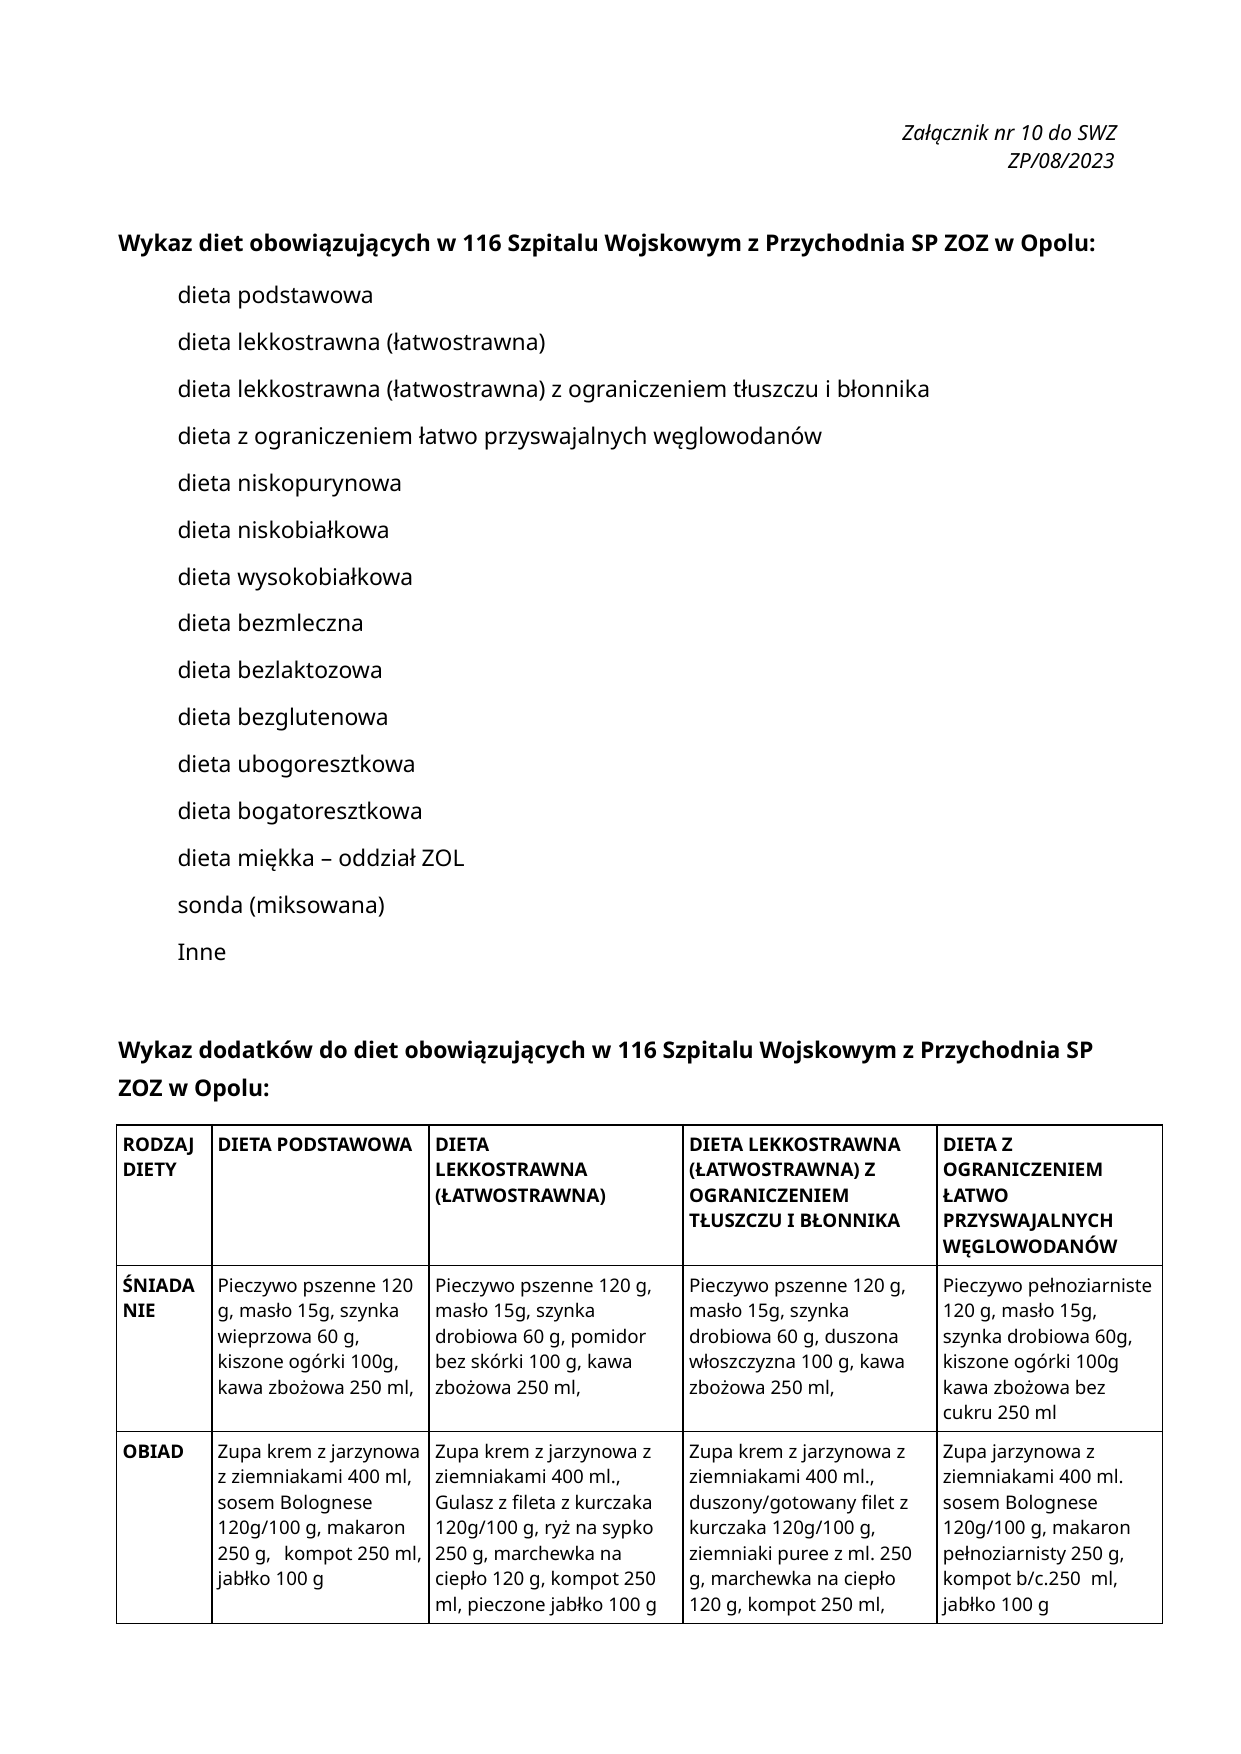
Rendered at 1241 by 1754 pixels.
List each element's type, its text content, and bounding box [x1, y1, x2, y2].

list dieta bezglutenowa [177, 701, 1122, 732]
text Załącznik nr 10 do SWZ [782, 118, 1122, 147]
table_header DIETA PODSTAWOWA [213, 1126, 428, 1264]
list sonda (miksowana) [177, 888, 1122, 920]
list dieta podstawowa [177, 279, 1122, 310]
list dieta ubogoresztkowa [177, 748, 1122, 779]
table_cell Zupa krem z jarzynowa z ziemniakami 400 ml., Gulasz z fileta z kurczaka 120g/100 g, ryż na sypko 250 g, marchewka na ciepło 120 g, kompot 250 ml, pieczone jabłko 100 g [430, 1432, 682, 1622]
list dieta bogatoresztkowa [177, 795, 1122, 826]
text ZP/08/2023 [782, 147, 1122, 175]
table_cell Zupa krem z jarzynowa z ziemniakami 400 ml., duszony/gotowany filet z kurczaka 120g/100 g, ziemniaki puree z ml. 250 g, marchewka na ciepło 120 g, kompot 250 ml, [684, 1432, 936, 1622]
list dieta lekkostrawna (łatwostrawna) [177, 326, 1122, 357]
table_cell Pieczywo pełnoziarniste 120 g, masło 15g, szynka drobiowa 60g, kiszone ogórki 100g kawa zbożowa bez cukru 250 ml [938, 1266, 1162, 1431]
table_cell Pieczywo pszenne 120 g, masło 15g, szynka drobiowa 60 g, pomidor bez skórki 100 g, kawa zbożowa 250 ml, [430, 1266, 682, 1431]
list dieta niskopurynowa [177, 467, 1122, 498]
list dieta miękka – oddział ZOL [177, 842, 1122, 873]
table_cell Pieczywo pszenne 120 g, masło 15g, szynka wieprzowa 60 g, kiszone ogórki 100g, kawa zbożowa 250 ml, [213, 1266, 428, 1431]
table_cell OBIAD [117, 1432, 211, 1622]
table_header DIETA Z OGRANICZENIEM ŁATWO PRZYSWAJALNYCH WĘGLOWODANÓW [938, 1126, 1162, 1264]
text Wykaz diet obowiązujących w 116 Szpitalu Wojskowym z Przychodnia SP ZOZ w Opolu: [118, 227, 1122, 258]
table_header DIETA LEKKOSTRAWNA (ŁATWOSTRAWNA) [430, 1126, 682, 1264]
list Inne [177, 935, 1122, 967]
table_header RODZAJ DIETY [117, 1126, 211, 1264]
list dieta bezlaktozowa [177, 654, 1122, 685]
list dieta wysokobiałkowa [177, 560, 1122, 592]
list dieta lekkostrawna (łatwostrawna) z ograniczeniem tłuszczu i błonnika [177, 373, 1122, 404]
table_header DIETA LEKKOSTRAWNA (ŁATWOSTRAWNA) Z OGRANICZENIEM TŁUSZCZU I BŁONNIKA [684, 1126, 936, 1264]
list dieta z ograniczeniem łatwo przyswajalnych węglowodanów [177, 420, 1122, 451]
table_cell Zupa jarzynowa z ziemniakami 400 ml. sosem Bolognese 120g/100 g, makaron pełnoziarnisty 250 g, kompot b/c.250 ml, jabłko 100 g [938, 1432, 1162, 1622]
table_cell ŚNIADANIE [117, 1266, 211, 1431]
table_cell Zupa krem z jarzynowa z ziemniakami 400 ml, sosem Bolognese 120g/100 g, makaron 250 g, kompot 250 ml, jabłko 100 g [213, 1432, 428, 1622]
list dieta bezmleczna [177, 607, 1122, 638]
list dieta niskobiałkowa [177, 513, 1122, 545]
table_cell Pieczywo pszenne 120 g, masło 15g, szynka drobiowa 60 g, duszona włoszczyzna 100 g, kawa zbożowa 250 ml, [684, 1266, 936, 1431]
text Wykaz dodatków do diet obowiązujących w 116 Szpitalu Wojskowym z Przychodnia SP ZOZ w Opolu: [118, 1034, 1122, 1103]
